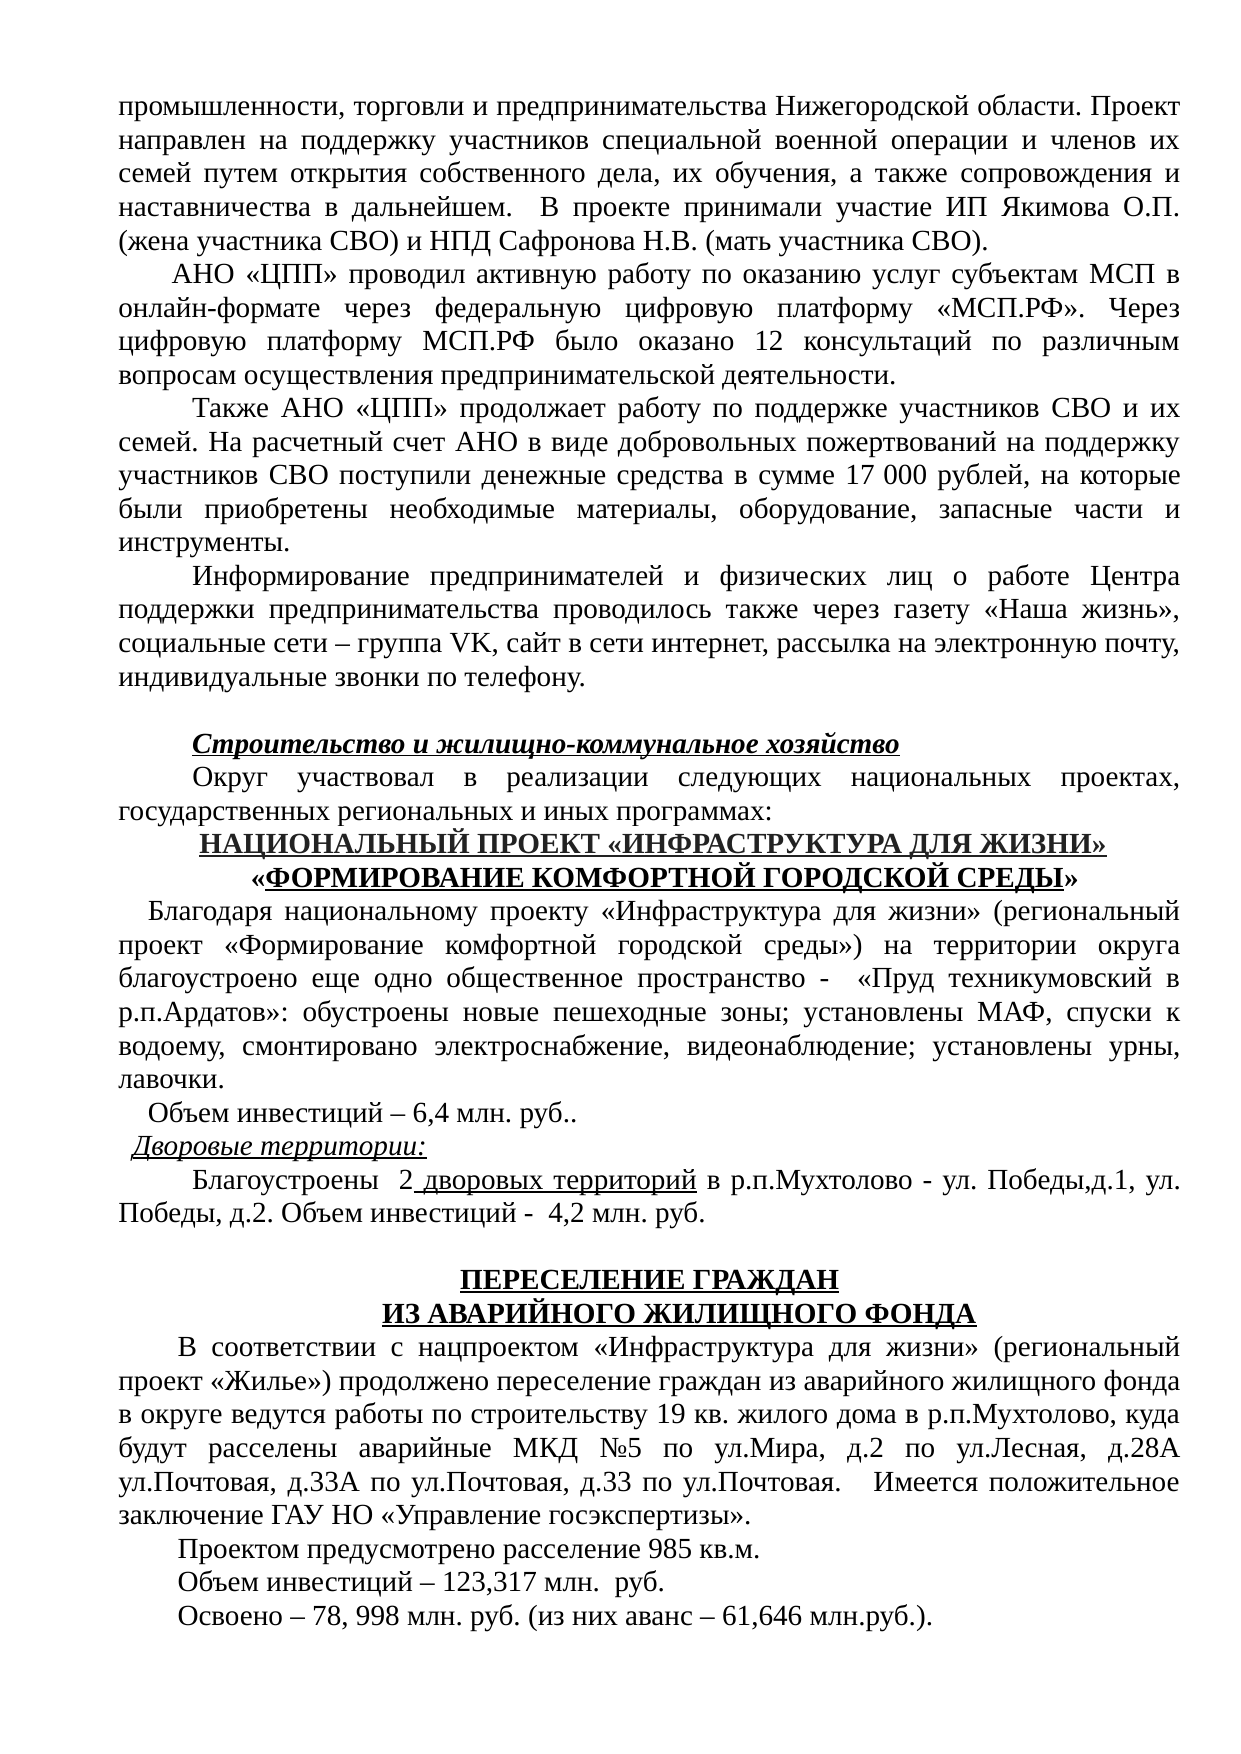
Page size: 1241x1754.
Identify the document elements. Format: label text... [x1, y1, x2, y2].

text промышленности, торговли и предпринимательства Нижегородской области. Проект направлен на поддержку участников специальной военной операции и членов их семей путем открытия собственного дела, их обучения, а также сопровождения и наставничества в дальнейшем. В проекте принимали участие ИП Якимова О.П. (жена участника СВО) и НПД Сафронова Н.В. (мать участника СВО). [118, 88, 1181, 256]
text «ФОРМИРОВАНИЕ КОМФОРТНОЙ ГОРОДСКОЙ СРЕДЫ» [118, 860, 1181, 893]
text ИЗ АВАРИЙНОГО ЖИЛИЩНОГО ФОНДА [118, 1296, 1181, 1329]
text Также АНО «ЦПП» продолжает работу по поддержке участников СВО и их семей. На расчетный счет АНО в виде добровольных пожертвований на поддержку участников СВО поступили денежные средства в сумме 17 000 рублей, на которые были приобретены необходимые материалы, оборудование, запасные части и инструменты. [118, 390, 1181, 558]
text Дворовые территории: [118, 1128, 1181, 1162]
text Освоено – 78, 998 млн. руб. (из них аванс – 61,646 млн.руб.). [118, 1598, 1181, 1631]
text Объем инвестиций – 6,4 млн. руб.. [118, 1095, 1181, 1128]
text Округ участвовал в реализации следующих национальных проектах, государственных региональных и иных программах: [118, 759, 1181, 826]
text Благодаря национальному проекту «Инфраструктура для жизни» (региональный проект «Формирование комфортной городской среды») на территории округа благоустроено еще одно общественное пространство - «Пруд техникумовский в р.п.Ардатов»: обустроены новые пешеходные зоны; установлены МАФ, спуски к водоему, смонтировано электроснабжение, видеонаблюдение; установлены урны, лавочки. [118, 893, 1181, 1095]
text Объем инвестиций – 123,317 млн. руб. [118, 1564, 1181, 1598]
text В соответствии с нацпроектом «Инфраструктура для жизни» (региональный проект «Жилье») продолжено переселение граждан из аварийного жилищного фонда в округе ведутся работы по строительству 19 кв. жилого дома в р.п.Мухтолово, куда будут расселены аварийные МКД №5 по ул.Мира, д.2 по ул.Лесная, д.28А ул.Почтовая, д.33А по ул.Почтовая, д.33 по ул.Почтовая. Имеется положительное заключение ГАУ НО «Управление госэкспертизы». [118, 1329, 1181, 1531]
text Проектом предусмотрено расселение 985 кв.м. [118, 1531, 1181, 1564]
text НАЦИОНАЛЬНЫЙ ПРОЕКТ «ИНФРАСТРУКТУРА ДЛЯ ЖИЗНИ» [118, 826, 1181, 860]
text ПЕРЕСЕЛЕНИЕ ГРАЖДАН [118, 1262, 1181, 1296]
text Информирование предпринимателей и физических лиц о работе Центра поддержки предпринимательства проводилось также через газету «Наша жизнь», социальные сети – группа VK, сайт в сети интернет, рассылка на электронную почту, индивидуальные звонки по телефону. [118, 558, 1181, 692]
text Строительство и жилищно-коммунальное хозяйство [118, 726, 1181, 759]
text Благоустроены 2 дворовых территорий в р.п.Мухтолово - ул. Победы,д.1, ул. Победы, д.2. Объем инвестиций - 4,2 млн. руб. [118, 1162, 1181, 1229]
text АНО «ЦПП» проводил активную работу по оказанию услуг субъектам МСП в онлайн-формате через федеральную цифровую платформу «МСП.РФ». Через цифровую платформу МСП.РФ было оказано 12 консультаций по различным вопросам осуществления предпринимательской деятельности. [118, 256, 1181, 390]
